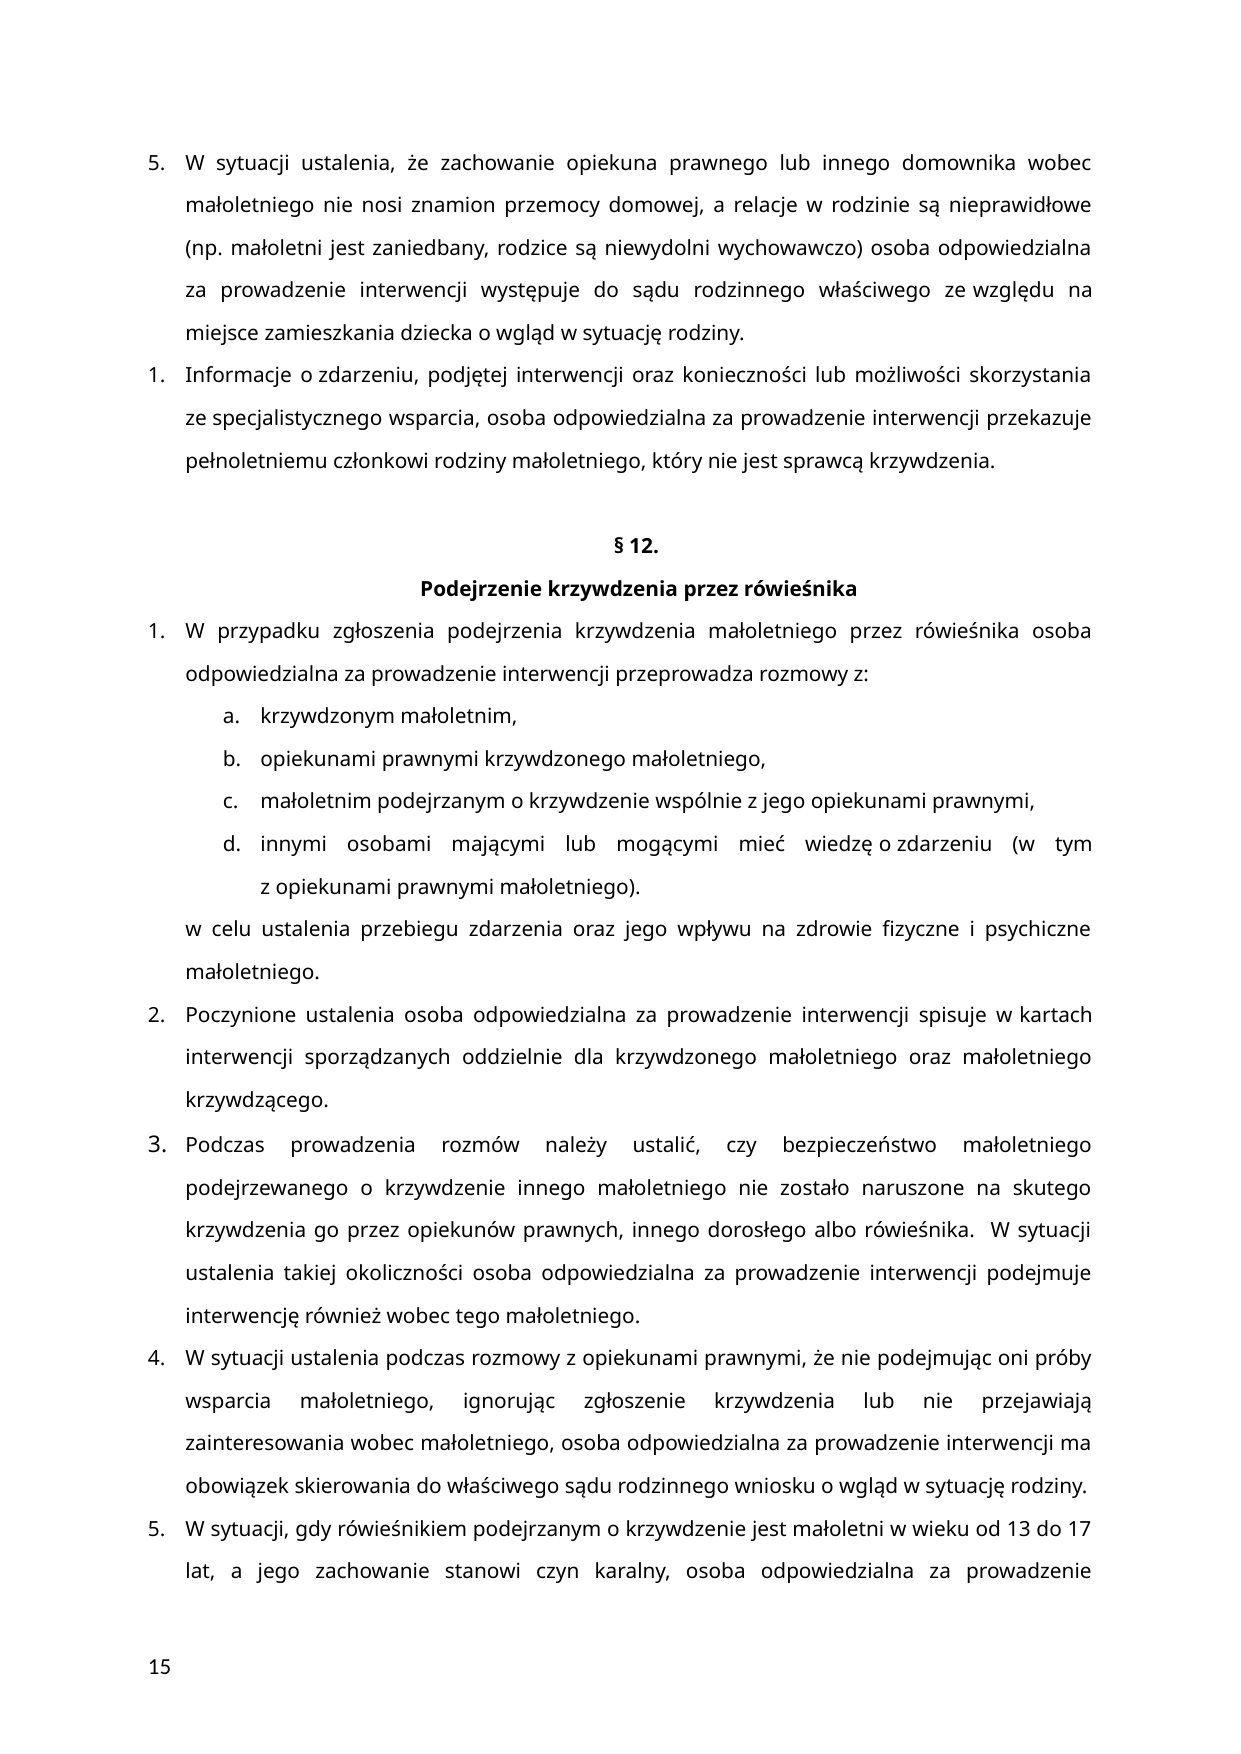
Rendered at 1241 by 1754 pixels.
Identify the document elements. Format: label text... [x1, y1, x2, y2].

list Informacje o zdarzeniu, podjętej interwencji oraz konieczności lub możliwości skorzystania ze specjalistycznego wsparcia, osoba odpowiedzialna za prowadzenie interwencji przekazuje pełnoletniemu członkowi rodziny małoletniego, który nie jest sprawcą krzywdzenia. [148, 361, 1093, 474]
list małoletnim podejrzanym o krzywdzenie wspólnie z jego opiekunami prawnymi, [223, 787, 1093, 815]
list krzywdzonym małoletnim, [223, 701, 1093, 730]
list innymi osobami mającymi lub mogącymi mieć wiedzę o zdarzeniu (w tym z opiekunami prawnymi małoletniego). [223, 829, 1093, 900]
list W sytuacji ustalenia, że zachowanie opiekuna prawnego lub innego domownika wobec małoletniego nie nosi znamion przemocy domowej, a relacje w rodzinie są nieprawidłowe (np. małoletni jest zaniedbany, rodzice są niewydolni wychowawczo) osoba odpowiedzialna za prowadzenie interwencji występuje do sądu rodzinnego właściwego ze względu na miejsce zamieszkania dziecka o wgląd w sytuację rodziny. [148, 148, 1093, 346]
list Podczas prowadzenia rozmów należy ustalić, czy bezpieczeństwo małoletniego podejrzewanego o krzywdzenie innego małoletniego nie zostało naruszone na skutego krzywdzenia go przez opiekunów prawnych, innego dorosłego albo rówieśnika. W sytuacji ustalenia takiej okoliczności osoba odpowiedzialna za prowadzenie interwencji podejmuje interwencję również wobec tego małoletniego. [148, 1127, 1093, 1329]
list w celu ustalenia przebiegu zdarzenia oraz jego wpływu na zdrowie fizyczne i psychiczne małoletniego. [185, 914, 1093, 986]
list W sytuacji, gdy rówieśnikiem podejrzanym o krzywdzenie jest małoletni w wieku od 13 do 17 lat, a jego zachowanie stanowi czyn karalny, osoba odpowiedzialna za prowadzenie [148, 1514, 1093, 1585]
text § 12. [185, 531, 1093, 559]
list W sytuacji ustalenia podczas rozmowy z opiekunami prawnymi, że nie podejmując oni próby wsparcia małoletniego, ignorując zgłoszenie krzywdzenia lub nie przejawiają zainteresowania wobec małoletniego, osoba odpowiedzialna za prowadzenie interwencji ma obowiązek skierowania do właściwego sądu rodzinnego wniosku o wgląd w sytuację rodziny. [148, 1343, 1093, 1499]
text Podejrzenie krzywdzenia przez rówieśnika [185, 574, 1093, 602]
list opiekunami prawnymi krzywdzonego małoletniego, [223, 744, 1093, 772]
list Poczynione ustalenia osoba odpowiedzialna za prowadzenie interwencji spisuje w kartach interwencji sporządzanych oddzielnie dla krzywdzonego małoletniego oraz małoletniego krzywdzącego. [148, 1000, 1093, 1113]
list W przypadku zgłoszenia podejrzenia krzywdzenia małoletniego przez rówieśnika osoba odpowiedzialna za prowadzenie interwencji przeprowadza rozmowy z: [148, 616, 1093, 687]
